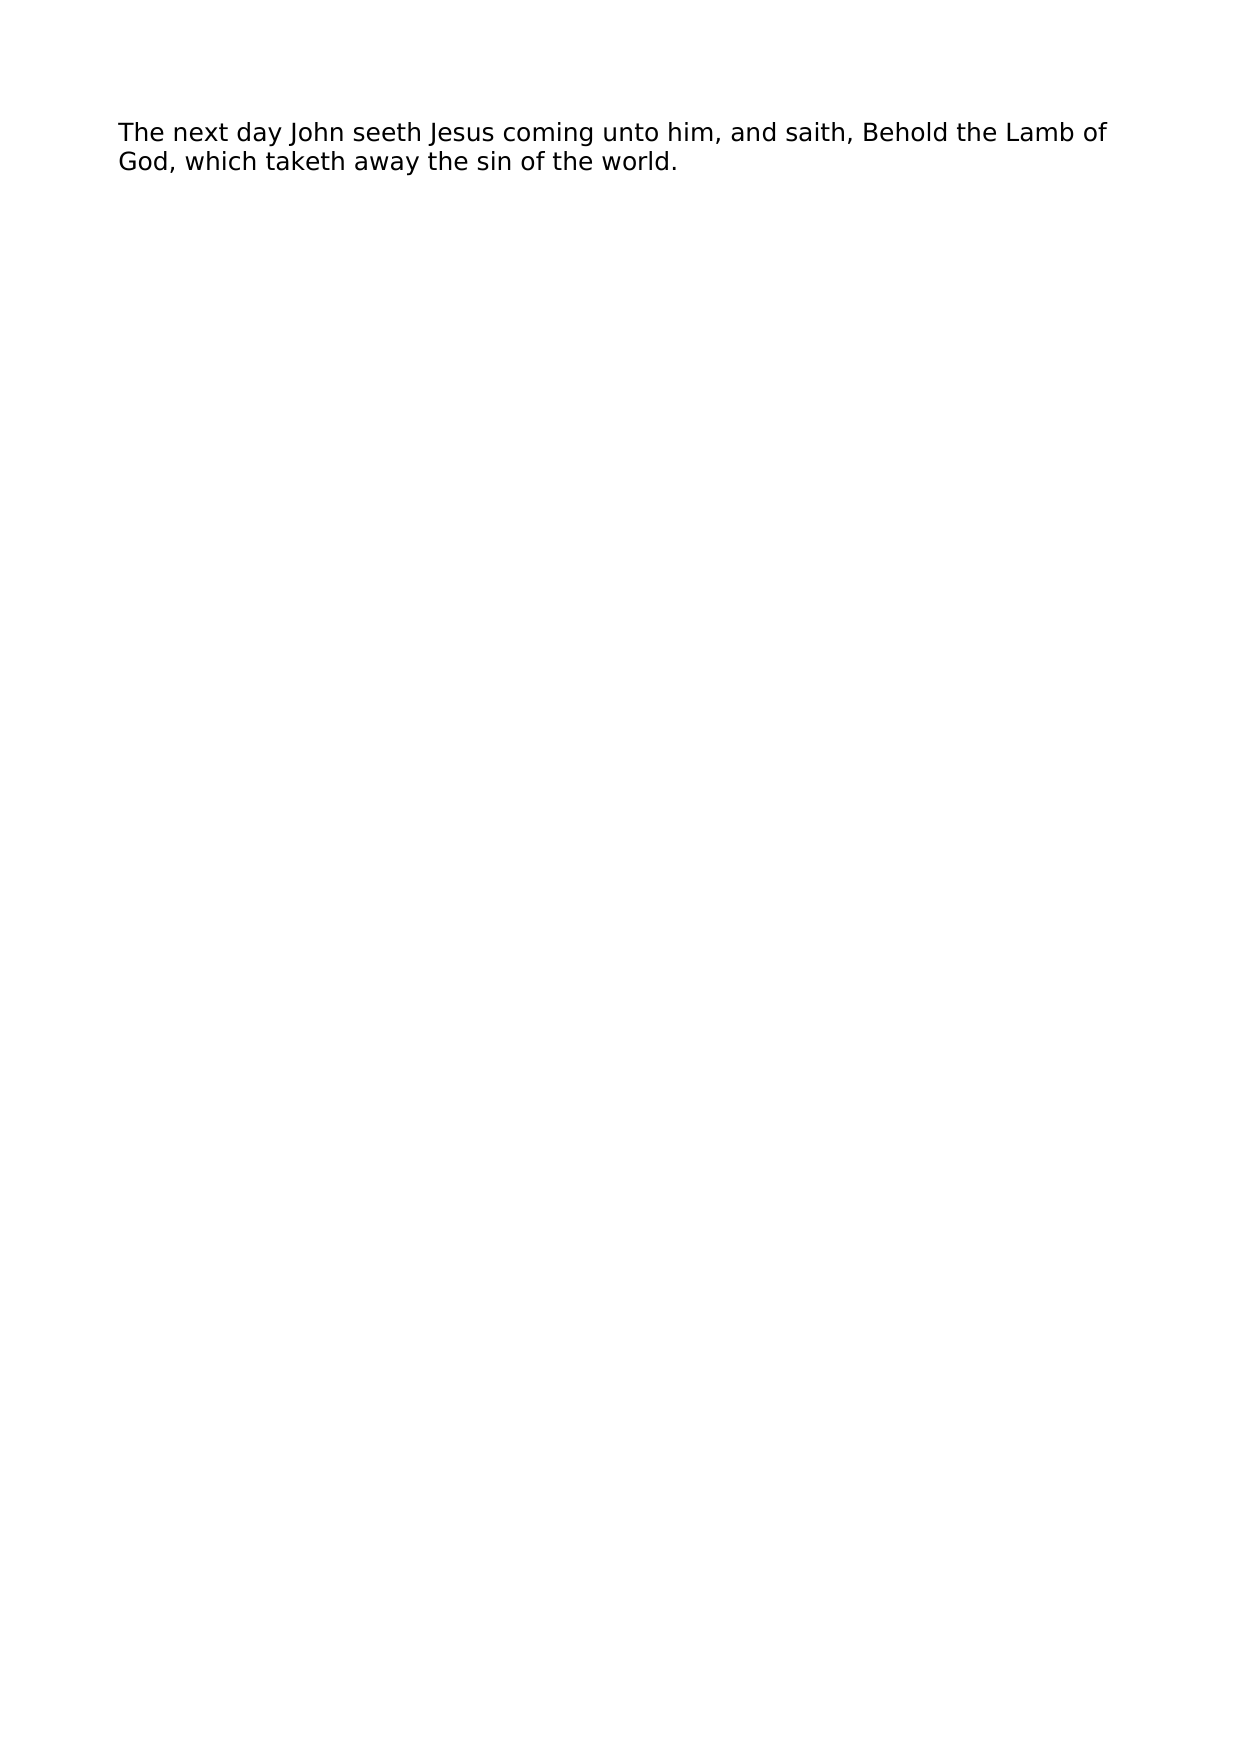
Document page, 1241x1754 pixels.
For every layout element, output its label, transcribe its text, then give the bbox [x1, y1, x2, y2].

text The next day John seeth Jesus coming unto him, and saith, Behold the Lamb of God, which taketh away the sin of the world. [118, 118, 1122, 176]
